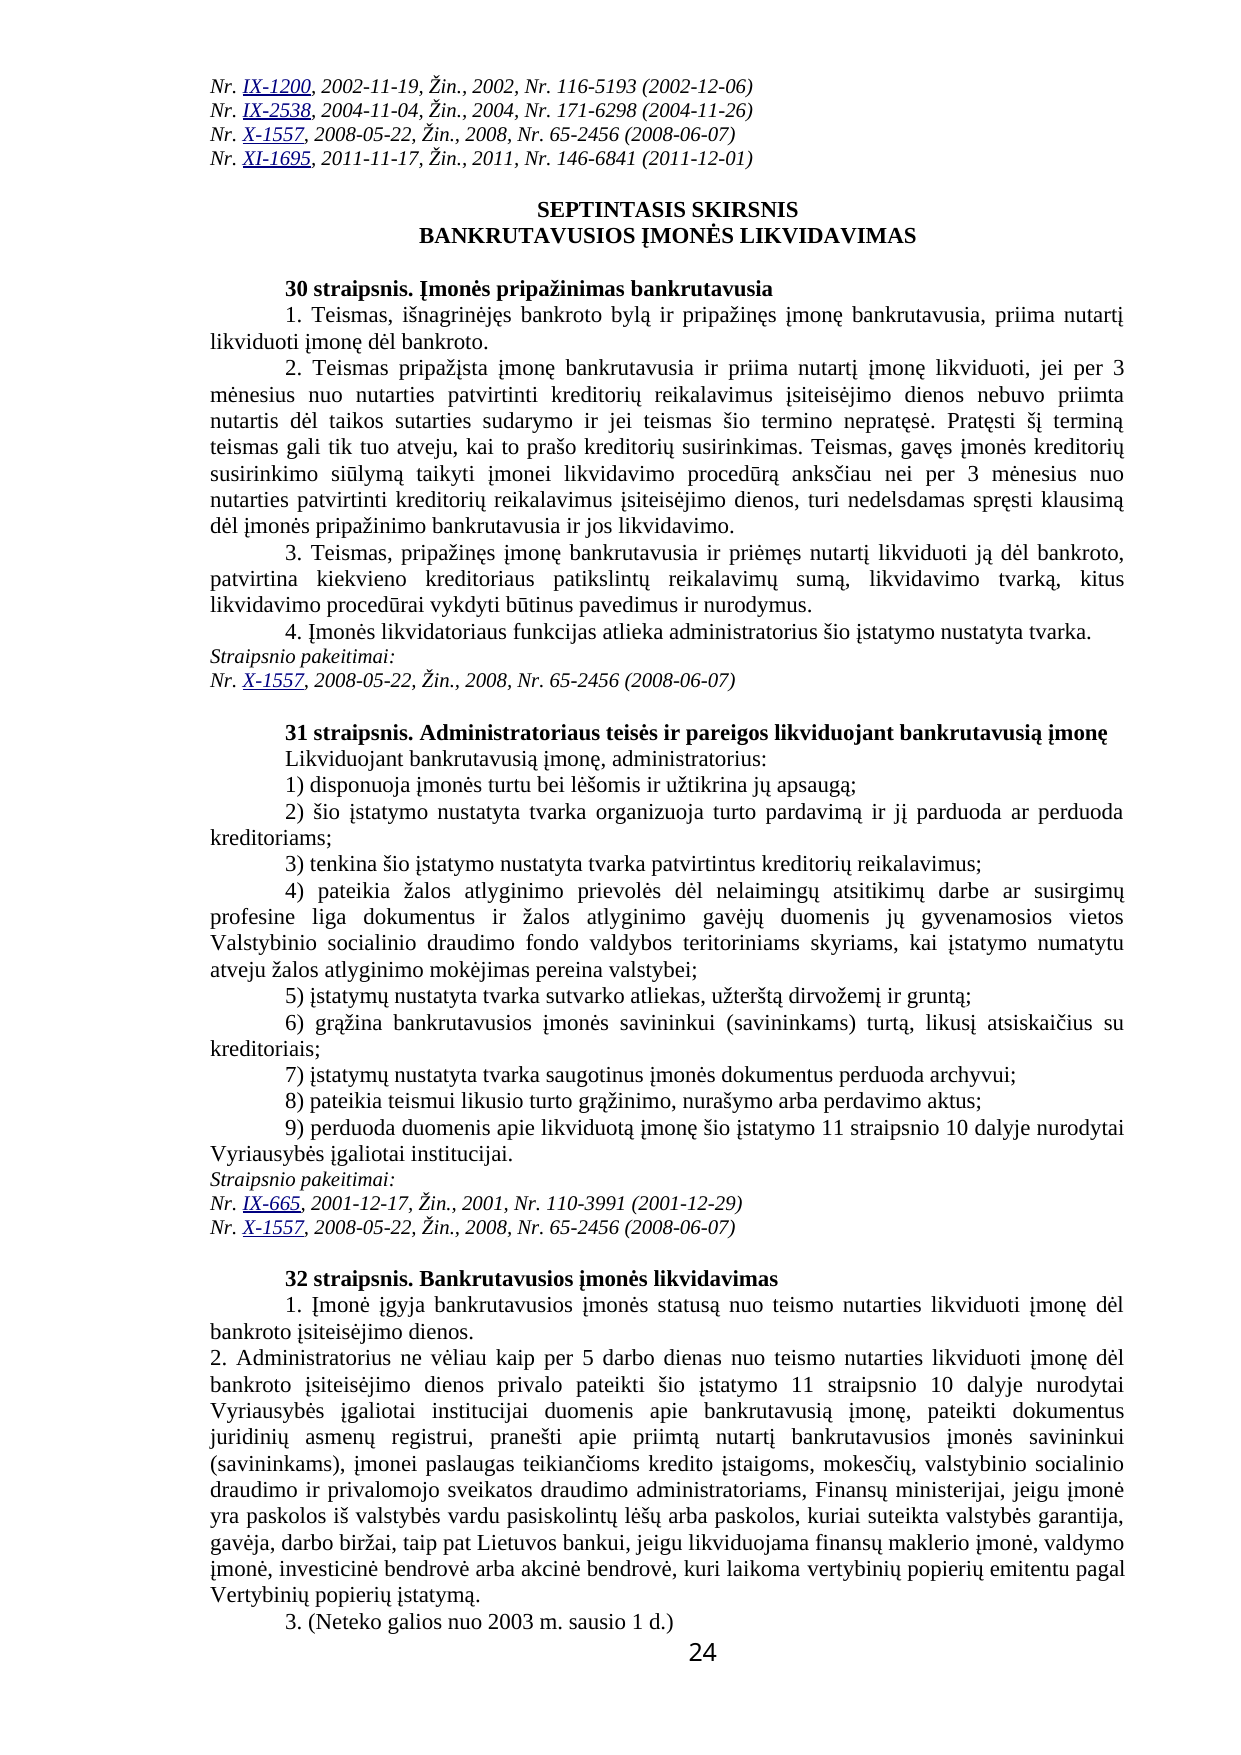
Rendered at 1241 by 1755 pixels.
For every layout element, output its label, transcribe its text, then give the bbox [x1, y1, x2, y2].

text 3. (Neteko galios nuo 2003 m. sausio 1 d.) [210, 1608, 1126, 1634]
text 1. Teismas, išnagrinėjęs bankroto bylą ir pripažinęs įmonę bankrutavusia, priima nutartį likviduoti įmonę dėl bankroto. [210, 302, 1126, 354]
subtitle SEPTINTASIS SKIRSNIS [210, 196, 1126, 222]
subtitle BANKRUTAVUSIOS ĮMONĖS LIKVIDAVIMAS [210, 222, 1126, 249]
text 1. Įmonė įgyja bankrutavusios įmonės statusą nuo teismo nutarties likviduoti įmonę dėl bankroto įsiteisėjimo dienos. [210, 1292, 1126, 1344]
text 1) disponuoja įmonės turtu bei lėšomis ir užtikrina jų apsaugą; [210, 771, 1126, 798]
text 2. Administratorius ne vėliau kaip per 5 darbo dienas nuo teismo nutarties likviduoti įmonę dėl bankroto įsiteisėjimo dienos privalo pateikti šio įstatymo 11 straipsnio 10 dalyje nurodytai Vyriausybės įgaliotai institucijai duomenis apie bankrutavusią įmonę, pateikti dokumentus juridinių asmenų registrui, pranešti apie priimtą nutartį bankrutavusios įmonės savininkui (savininkams), įmonei paslaugas teikiančioms kredito įstaigoms, mokesčių, valstybinio socialinio draudimo ir privalomojo sveikatos draudimo administratoriams, Finansų ministerijai, jeigu įmonė yra paskolos iš valstybės vardu pasiskolintų lėšų arba paskolos, kuriai suteikta valstybės garantija, gavėja, darbo biržai, taip pat Lietuvos bankui, jeigu likviduojama finansų maklerio įmonė, valdymo įmonė, investicinė bendrovė arba akcinė bendrovė, kuri laikoma vertybinių popierių emitentu pagal Vertybinių popierių įstatymą. [210, 1344, 1126, 1608]
text 6) grąžina bankrutavusios įmonės savininkui (savininkams) turtą, likusį atsiskaičius su kreditoriais; [210, 1008, 1126, 1061]
text Straipsnio pakeitimai: [210, 1167, 1126, 1191]
text 8) pateikia teismui likusio turto grąžinimo, nurašymo arba perdavimo aktus; [210, 1088, 1126, 1114]
text 5) įstatymų nustatyta tvarka sutvarko atliekas, užterštą dirvožemį ir gruntą; [210, 982, 1126, 1008]
text 9) perduoda duomenis apie likviduotą įmonę šio įstatymo 11 straipsnio 10 dalyje nurodytai Vyriausybės įgaliotai institucijai. [210, 1114, 1126, 1167]
text Nr. X-1557, 2008-05-22, Žin., 2008, Nr. 65-2456 (2008-06-07) [210, 122, 1126, 146]
text Straipsnio pakeitimai: [210, 644, 1126, 668]
text Nr. X-1557, 2008-05-22, Žin., 2008, Nr. 65-2456 (2008-06-07) [210, 668, 1126, 692]
text Nr. IX-1200, 2002-11-19, Žin., 2002, Nr. 116-5193 (2002-12-06) [210, 73, 1126, 98]
text 2. Teismas pripažįsta įmonę bankrutavusia ir priima nutartį įmonę likviduoti, jei per 3 mėnesius nuo nutarties patvirtinti kreditorių reikalavimus įsiteisėjimo dienos nebuvo priimta nutartis dėl taikos sutarties sudarymo ir jei teismas šio termino nepratęsė. Pratęsti šį terminą teismas gali tik tuo atveju, kai to prašo kreditorių susirinkimas. Teismas, gavęs įmonės kreditorių susirinkimo siūlymą taikyti įmonei likvidavimo procedūrą anksčiau nei per 3 mėnesius nuo nutarties patvirtinti kreditorių reikalavimus įsiteisėjimo dienos, turi nedelsdamas spręsti klausimą dėl įmonės pripažinimo bankrutavusia ir jos likvidavimo. [210, 354, 1126, 539]
text Likviduojant bankrutavusią įmonę, administratorius: [210, 745, 1126, 771]
text 3. Teismas, pripažinęs įmonę bankrutavusia ir priėmęs nutartį likviduoti ją dėl bankroto, patvirtina kiekvieno kreditoriaus patikslintų reikalavimų sumą, likvidavimo tvarką, kitus likvidavimo procedūrai vykdyti būtinus pavedimus ir nurodymus. [210, 539, 1126, 618]
subtitle 30 straipsnis. Įmonės pripažinimas bankrutavusia [210, 275, 1126, 302]
text Nr. X-1557, 2008-05-22, Žin., 2008, Nr. 65-2456 (2008-06-07) [210, 1215, 1126, 1239]
subtitle 32 straipsnis. Bankrutavusios įmonės likvidavimas [210, 1265, 1126, 1292]
text 4) pateikia žalos atlyginimo prievolės dėl nelaimingų atsitikimų darbe ar susirgimų profesine liga dokumentus ir žalos atlyginimo gavėjų duomenis jų gyvenamosios vietos Valstybinio socialinio draudimo fondo valdybos teritoriniams skyriams, kai įstatymo numatytu atveju žalos atlyginimo mokėjimas pereina valstybei; [210, 877, 1126, 982]
text Nr. IX-2538, 2004-11-04, Žin., 2004, Nr. 171-6298 (2004-11-26) [210, 98, 1126, 122]
text 3) tenkina šio įstatymo nustatyta tvarka patvirtintus kreditorių reikalavimus; [210, 850, 1126, 877]
text 2) šio įstatymo nustatyta tvarka organizuoja turto pardavimą ir jį parduoda ar perduoda kreditoriams; [210, 798, 1126, 850]
text Nr. IX-665, 2001-12-17, Žin., 2001, Nr. 110-3991 (2001-12-29) [210, 1191, 1126, 1215]
subtitle 31 straipsnis. Administratoriaus teisės ir pareigos likviduojant bankrutavusią įmonę [285, 719, 1126, 745]
subtitle 4. Įmonės likvidatoriaus funkcijas atlieka administratorius šio įstatymo nustatyta tvarka. [210, 618, 1126, 644]
text Nr. XI-1695, 2011-11-17, Žin., 2011, Nr. 146-6841 (2011-12-01) [210, 146, 1126, 170]
text 7) įstatymų nustatyta tvarka saugotinus įmonės dokumentus perduoda archyvui; [210, 1061, 1126, 1088]
